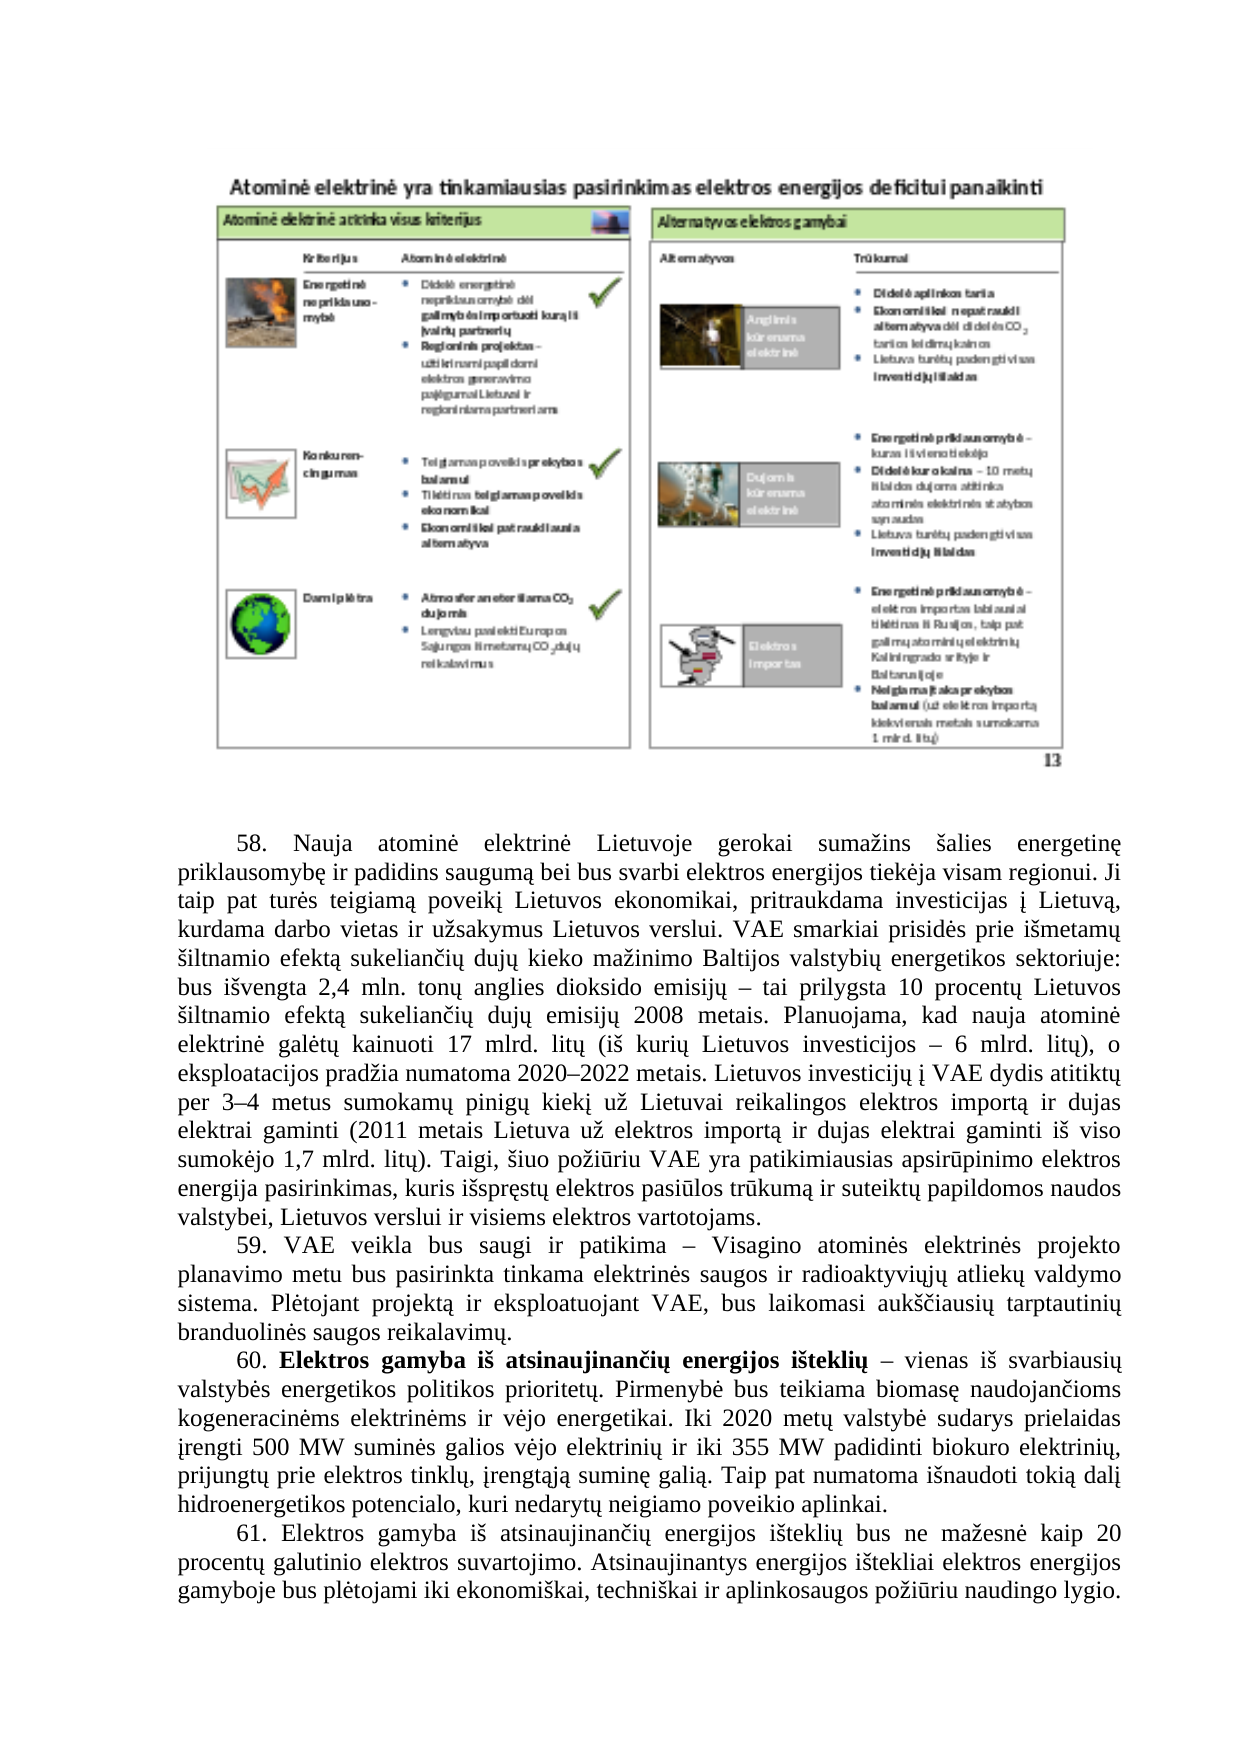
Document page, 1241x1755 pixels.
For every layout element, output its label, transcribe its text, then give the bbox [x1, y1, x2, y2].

text 58. Nauja atominė elektrinė Lietuvoje gerokai sumažins šalies energetinę priklausomybę ir padidins saugumą bei bus svarbi elektros energijos tiekėja visam regionui. Ji taip pat turės teigiamą poveikį Lietuvos ekonomikai, pritraukdama investicijas į Lietuvą, kurdama darbo vietas ir užsakymus Lietuvos verslui. VAE smarkiai prisidės prie išmetamų šiltnamio efektą sukeliančių dujų kieko mažinimo Baltijos valstybių energetikos sektoriuje: bus išvengta 2,4 mln. tonų anglies dioksido emisijų – tai prilygsta 10 procentų Lietuvos šiltnamio efektą sukeliančių dujų emisijų 2008 metais. Planuojama, kad nauja atominė elektrinė galėtų kainuoti 17 mlrd. litų (iš kurių Lietuvos investicijos – 6 mlrd. litų), o eksploatacijos pradžia numatoma 2020–2022 metais. Lietuvos investicijų į VAE dydis atitiktų per 3–4 metus sumokamų pinigų kiekį už Lietuvai reikalingos elektros importą ir dujas elektrai gaminti (2011 metais Lietuva už elektros importą ir dujas elektrai gaminti iš viso sumokėjo 1,7 mlrd. litų). Taigi, šiuo požiūriu VAE yra patikimiausias apsirūpinimo elektros energija pasirinkimas, kuris išspręstų elektros pasiūlos trūkumą ir suteiktų papildomos naudos valstybei, Lietuvos verslui ir visiems elektros vartotojams. [177, 828, 1122, 1230]
text 59. VAE veikla bus saugi ir patikima – Visagino atominės elektrinės projekto planavimo metu bus pasirinkta tinkama elektrinės saugos ir radioaktyviųjų atliekų valdymo sistema. Plėtojant projektą ir eksploatuojant VAE, bus laikomasi aukščiausių tarptautinių branduolinės saugos reikalavimų. [177, 1230, 1122, 1345]
text 60. Elektros gamyba iš atsinaujinančių energijos išteklių – vienas iš svarbiausių valstybės energetikos politikos prioritetų. Pirmenybė bus teikiama biomasę naudojančioms kogeneracinėms elektrinėms ir vėjo energetikai. Iki 2020 metų valstybė sudarys prielaidas įrengti 500 MW suminės galios vėjo elektrinių ir iki 355 MW padidinti biokuro elektrinių, prijungtų prie elektros tinklų, įrengtąją suminę galią. Taip pat numatoma išnaudoti tokią dalį hidroenergetikos potencialo, kuri nedarytų neigiamo poveikio aplinkai. [177, 1345, 1122, 1518]
text 61. Elektros gamyba iš atsinaujinančių energijos išteklių bus ne mažesnė kaip 20 procentų galutinio elektros suvartojimo. Atsinaujinantys energijos ištekliai elektros energijos gamyboje bus plėtojami iki ekonomiškai, techniškai ir aplinkosaugos požiūriu naudingo lygio. [177, 1518, 1122, 1604]
